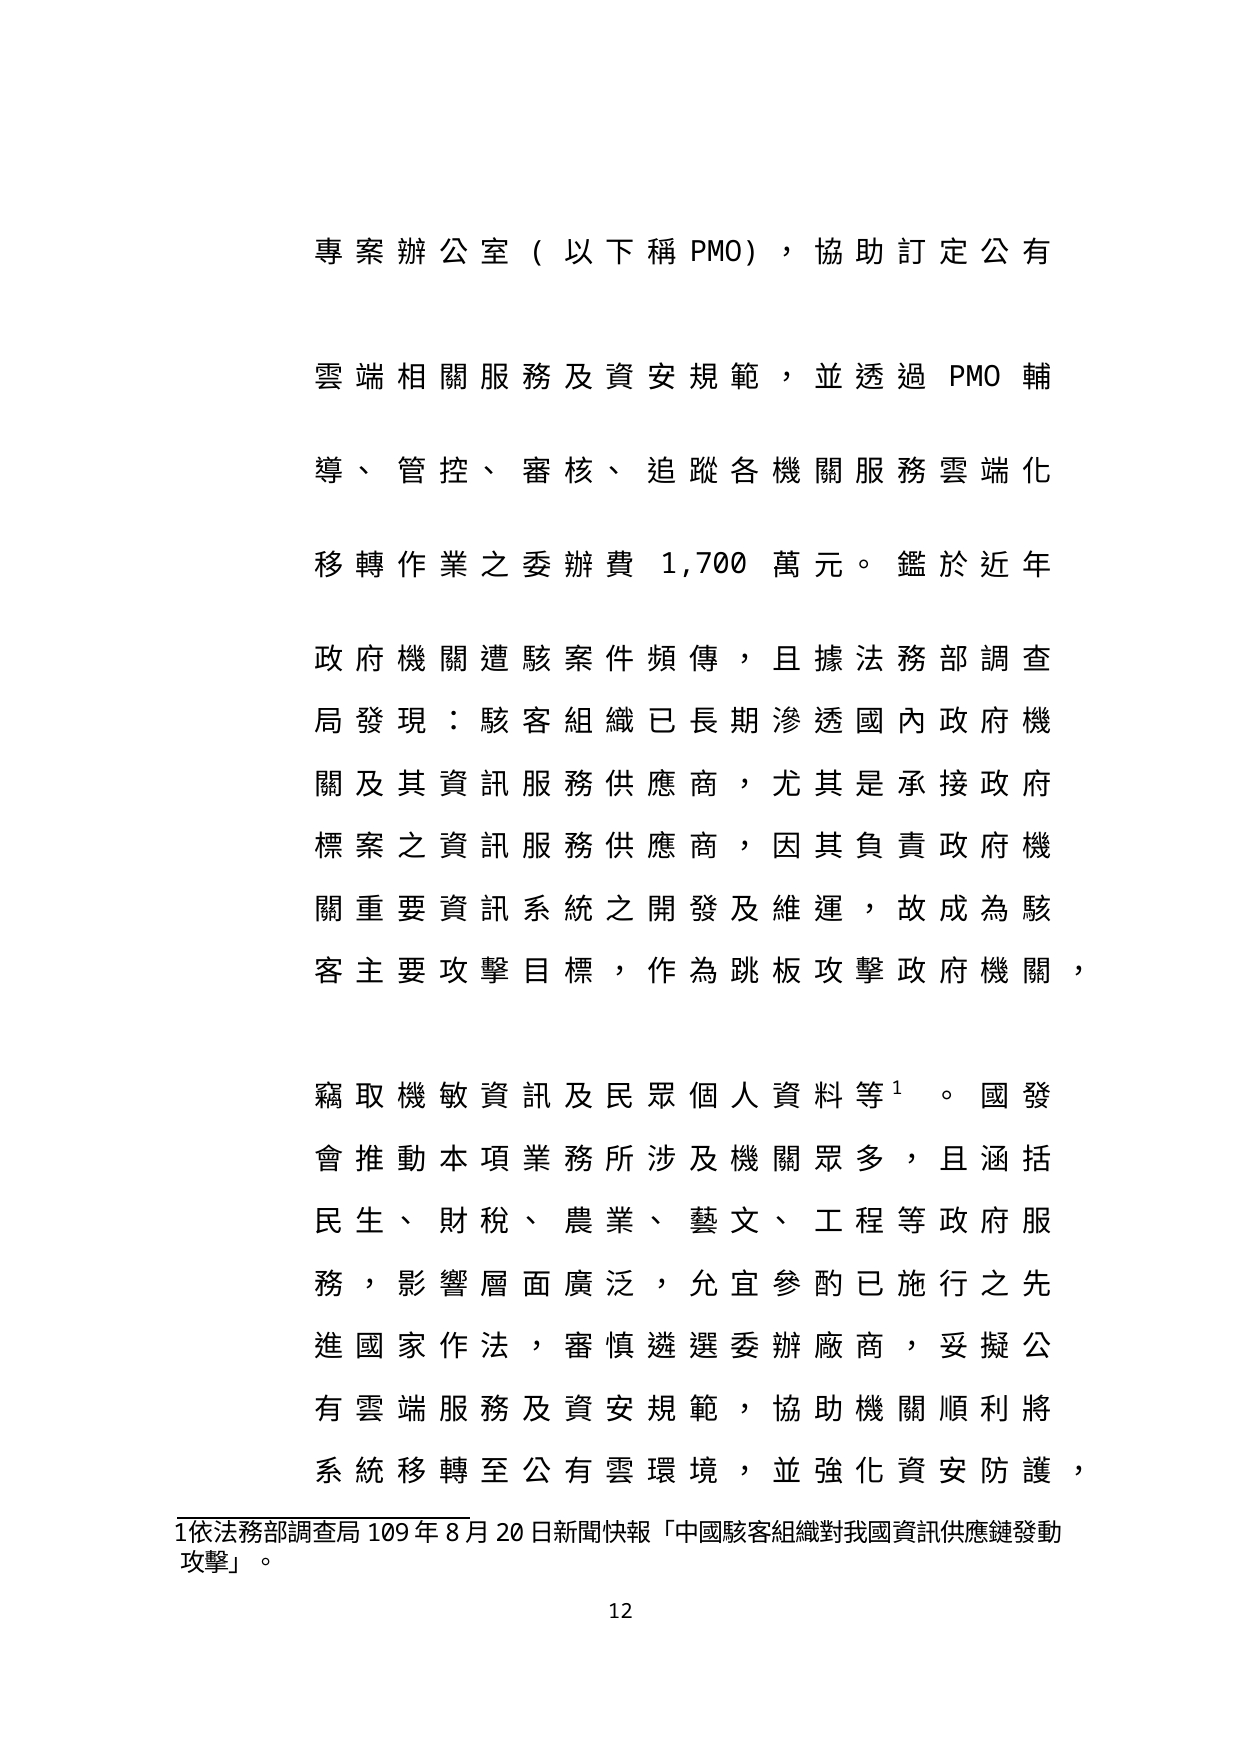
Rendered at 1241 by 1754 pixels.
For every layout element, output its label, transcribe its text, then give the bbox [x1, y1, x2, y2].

text 依法務部調查局109年8月20日新聞快報「中國駭客組織對我國資訊供應鏈發動攻擊」。 [173, 1518, 1063, 1577]
text 國發會第3期特別預算案編列4,337萬元推動「雲世代雲端基礎建設計畫」，包含政府公有雲環境系統服務移轉經費337萬元、建構政府網路交換中心節點控制設備及軟體經費2,300萬元與成立雲端輔導專案辦公室(以下稱PMO)，協助訂定公有雲端相關服務及資安規範，並透過PMO輔導、管控、審核、追蹤各機關服務雲端化移轉作業之委辦費1,700萬元。鑑於近年政府機關遭駭案件頻傳，且據法務部調查局發現：駭客組織已長期滲透國內政府機關及其資訊服務供應商，尤其是承接政府標案之資訊服務供應商，因其負責政府機關重要資訊系統之開發及維運，故成為駭客主要攻擊目標，作為跳板攻擊政府機關，竊取機敏資訊及民眾個人資料等。國發會推動本項業務所涉及機關眾多，且涵括民生、財稅、農業、藝文、工程等政府服務，影響層面廣泛，允宜參酌已施行之先進國家作法，審慎遴選委辦廠商，妥擬公有雲端服務及資安規範，協助機關順利將系統移轉至公有雲環境，並強化資安防護，於提供民眾高品質政府數位服務體驗之同時，確保政府資訊及民眾個資之安全。 [271, 177, 1058, 1490]
